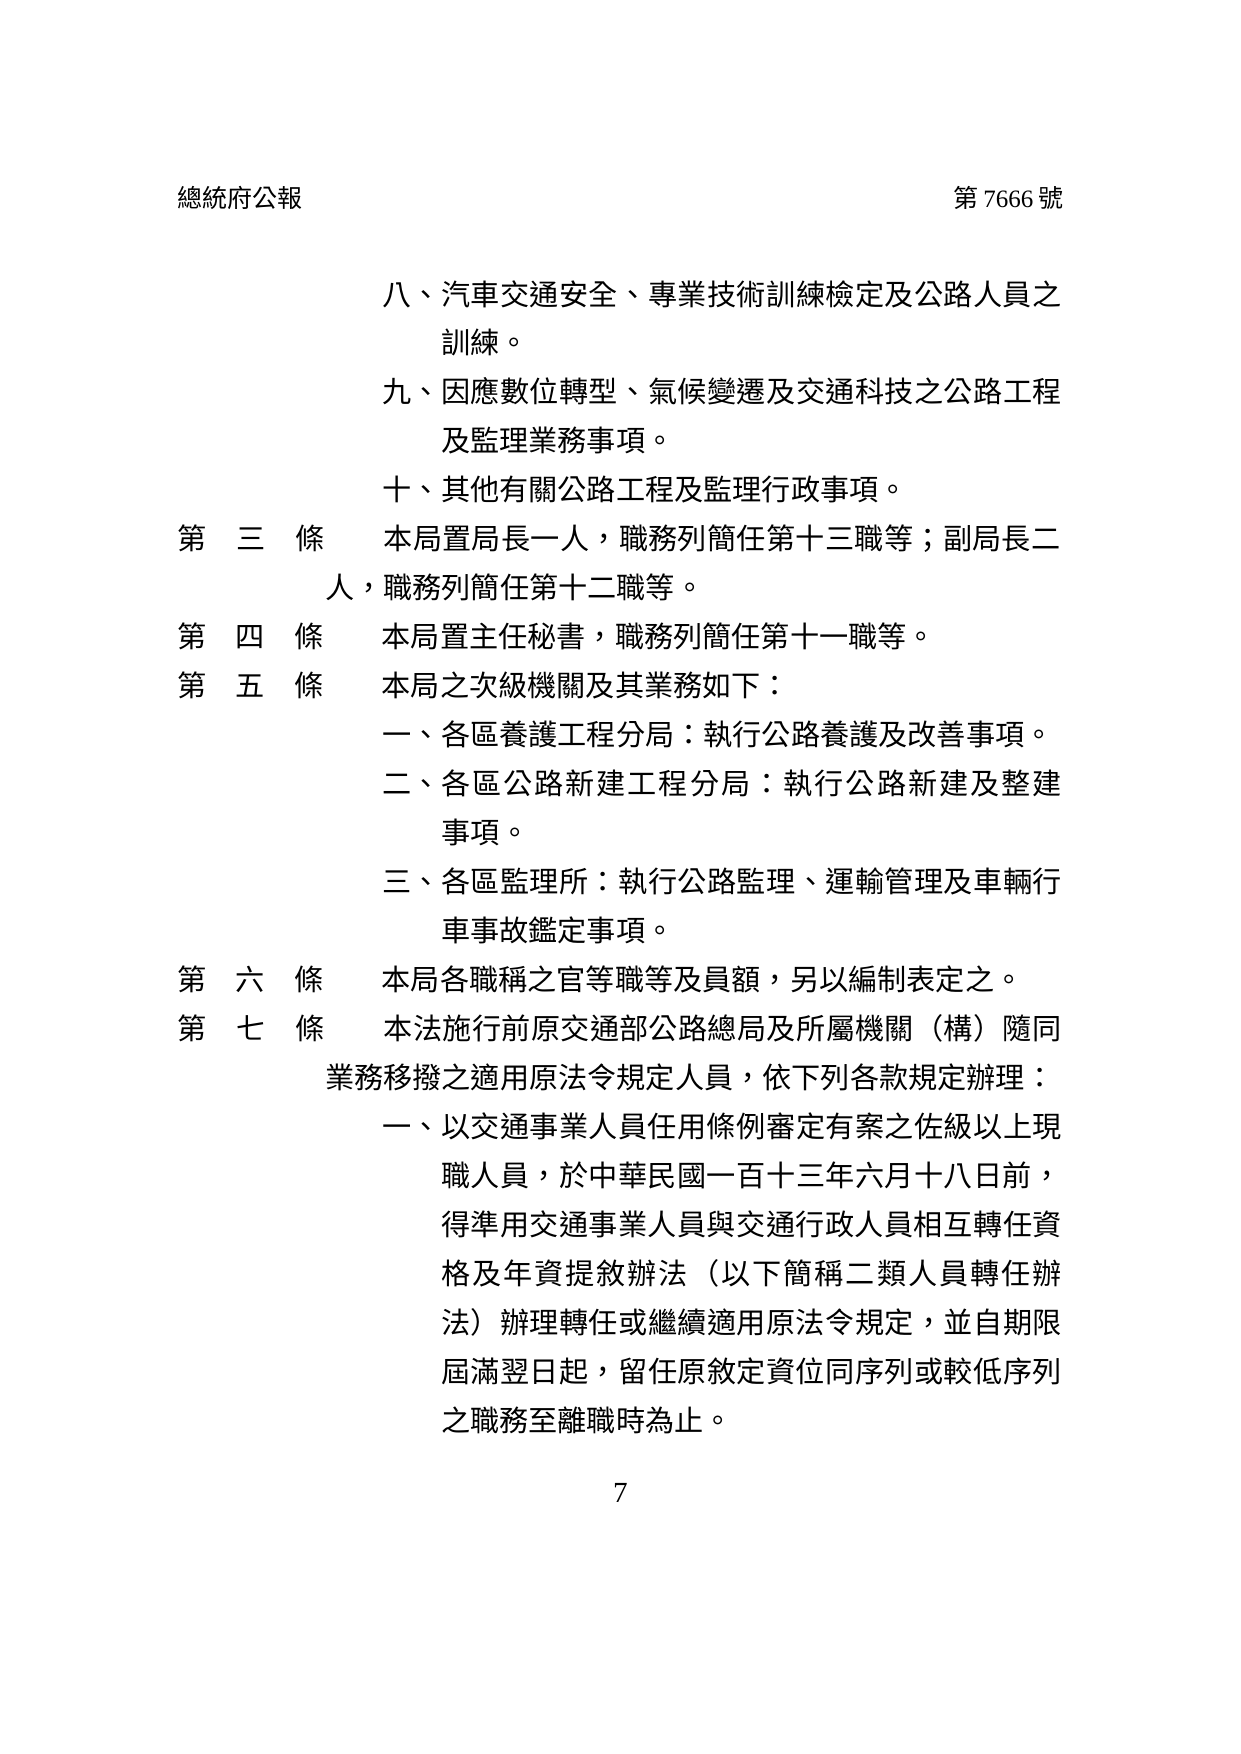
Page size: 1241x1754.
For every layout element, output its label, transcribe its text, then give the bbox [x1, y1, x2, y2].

text 三、 各區監理所：執行公路監理、運輸管理及車輛行車事故鑑定事項。 [382, 853, 1063, 951]
text 第 四 條 本局置主任秘書，職務列簡任第十一職等。 [177, 608, 1063, 657]
text 一、 以交通事業人員任用條例審定有案之佐級以上現職人員，於中華民國一百十三年六月十八日前，得準用交通事業人員與交通行政人員相互轉任資格及年資提敘辦法（以下簡稱二類人員轉任辦法）辦理轉任或繼續適用原法令規定，並自期限屆滿翌日起，留任原敘定資位同序列或較低序列之職務至離職時為止。 [382, 1098, 1063, 1441]
text 第 五 條 本局之次級機關及其業務如下： [177, 657, 1063, 706]
text 一、 各區養護工程分局：執行公路養護及改善事項。 [382, 706, 1063, 755]
text 第 七 條 本法施行前原交通部公路總局及所屬機關（構）隨同業務移撥之適用原法令規定人員，依下列各款規定辦理： [177, 1000, 1063, 1098]
text 二、 各區公路新建工程分局：執行公路新建及整建事項。 [382, 755, 1063, 853]
text 十、 其他有關公路工程及監理行政事項。 [382, 462, 1063, 511]
text 九、 因應數位轉型、氣候變遷及交通科技之公路工程及監理業務事項。 [382, 364, 1063, 462]
text 八、 汽車交通安全、專業技術訓練檢定及公路人員之訓練。 [382, 266, 1063, 364]
text 第 三 條 本局置局長一人，職務列簡任第十三職等；副局長二人，職務列簡任第十二職等。 [177, 511, 1063, 608]
text 第 六 條 本局各職稱之官等職等及員額，另以編制表定之。 [177, 951, 1063, 1000]
